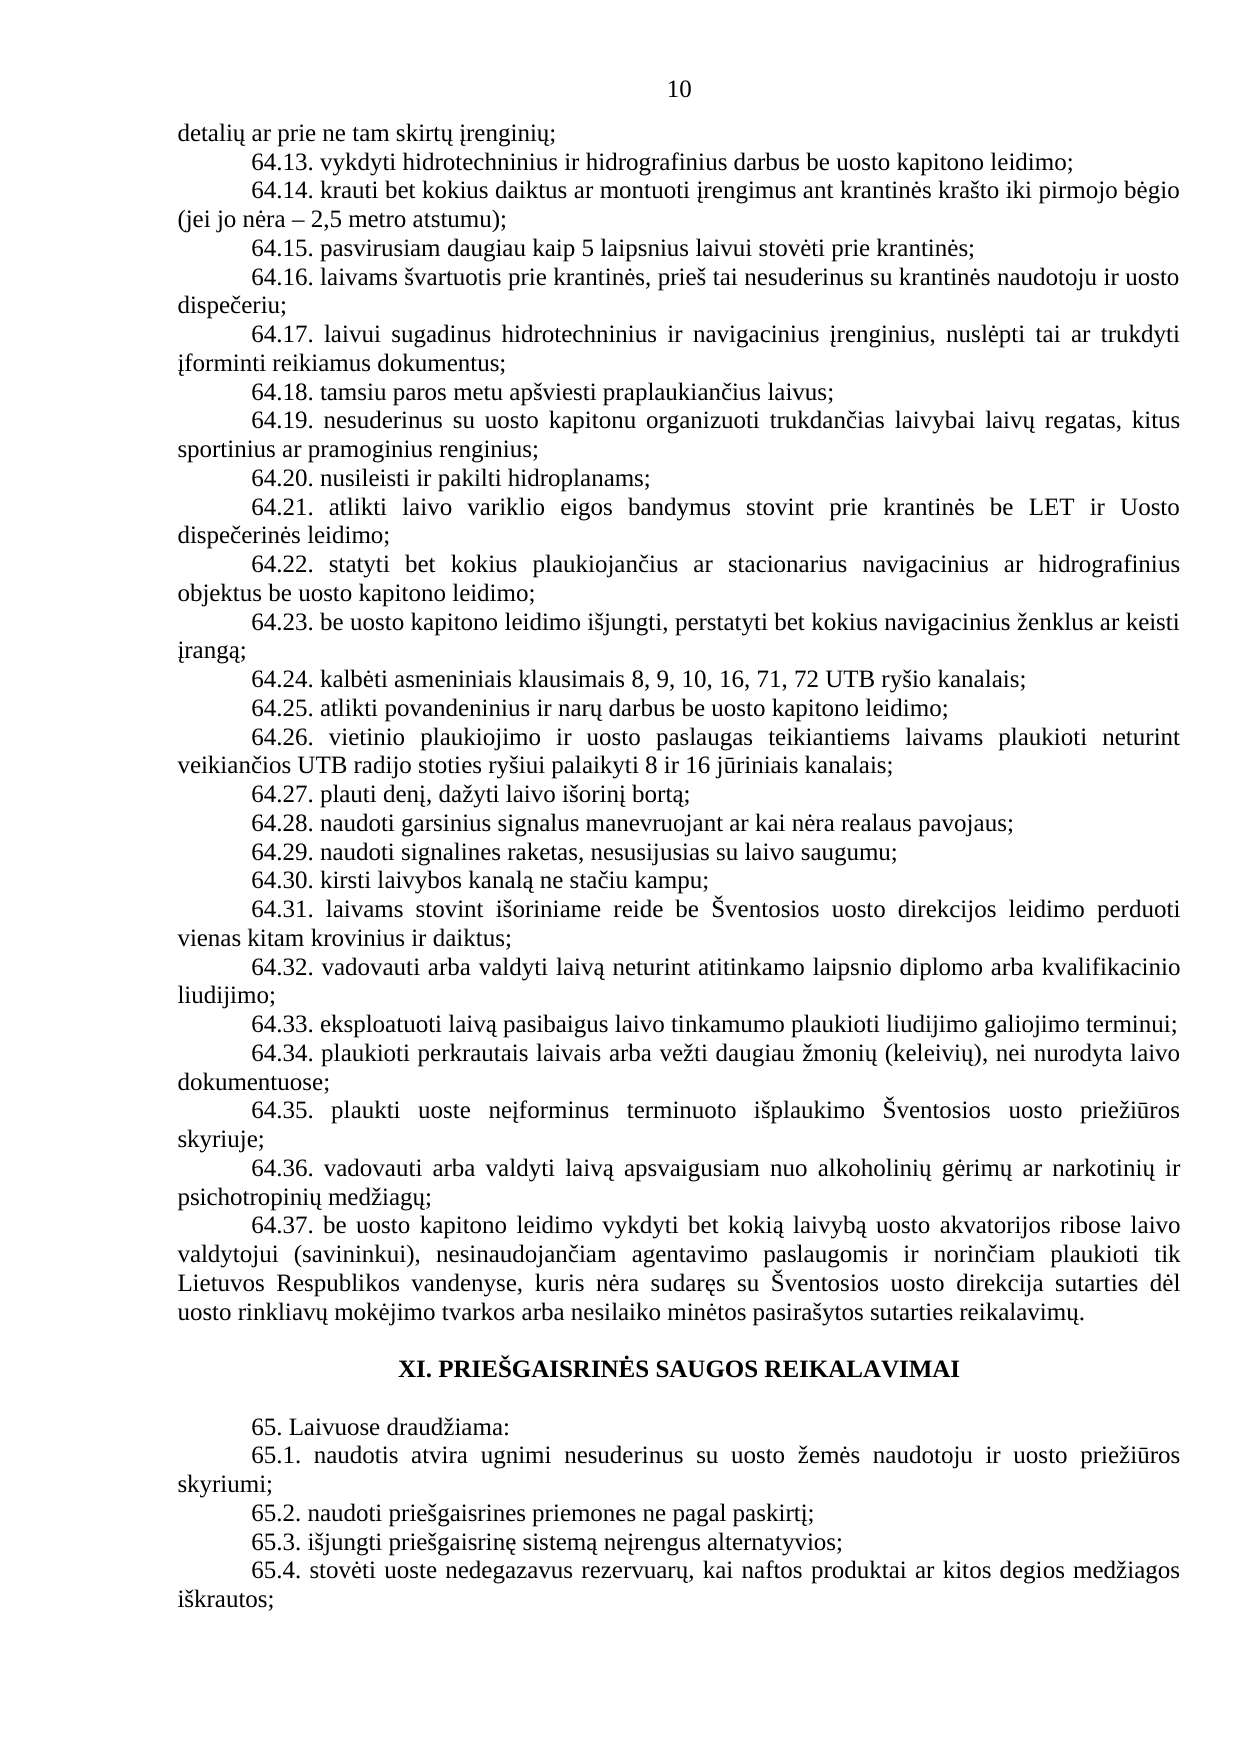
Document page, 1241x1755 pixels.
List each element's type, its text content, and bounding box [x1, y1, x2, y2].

text 64.23. be uosto kapitono leidimo išjungti, perstatyti bet kokius navigacinius ženklus ar keisti įrangą; [177, 607, 1181, 664]
text 64.31. laivams stovint išoriniame reide be Šventosios uosto direkcijos leidimo perduoti vienas kitam krovinius ir daiktus; [177, 894, 1181, 952]
text 64.13. vykdyti hidrotechninius ir hidrografinius darbus be uosto kapitono leidimo; [177, 147, 1181, 176]
text 65.1. naudotis atvira ugnimi nesuderinus su uosto žemės naudotoju ir uosto priežiūros skyriumi; [177, 1441, 1181, 1498]
text 64.36. vadovauti arba valdyti laivą apsvaigusiam nuo alkoholinių gėrimų ar narkotinių ir psichotropinių medžiagų; [177, 1153, 1181, 1211]
text 64.16. laivams švartuotis prie krantinės, prieš tai nesuderinus su krantinės naudotoju ir uosto dispečeriu; [177, 262, 1181, 319]
text 65.3. išjungti priešgaisrinę sistemą neįrengus alternatyvios; [177, 1527, 1181, 1556]
text 64.35. plaukti uoste neįforminus terminuoto išplaukimo Šventosios uosto priežiūros skyriuje; [177, 1096, 1181, 1153]
text 64.37. be uosto kapitono leidimo vykdyti bet kokią laivybą uosto akvatorijos ribose laivo valdytojui (savininkui), nesinaudojančiam agentavimo paslaugomis ir norinčiam plaukioti tik Lietuvos Respublikos vandenyse, kuris nėra sudaręs su Šventosios uosto direkcija sutarties dėl uosto rinkliavų mokėjimo tvarkos arba nesilaiko minėtos pasirašytos sutarties reikalavimų. [177, 1211, 1181, 1326]
text 64.26. vietinio plaukiojimo ir uosto paslaugas teikiantiems laivams plaukioti neturint veikiančios UTB radijo stoties ryšiui palaikyti 8 ir 16 jūriniais kanalais; [177, 722, 1181, 779]
text 64.21. atlikti laivo variklio eigos bandymus stovint prie krantinės be LET ir Uosto dispečerinės leidimo; [177, 492, 1181, 549]
text XI. PRIEŠGAISRINĖS SAUGOS REIKALAVIMAI [177, 1354, 1181, 1383]
text 64.30. kirsti laivybos kanalą ne stačiu kampu; [177, 866, 1181, 894]
text 64.20. nusileisti ir pakilti hidroplanams; [177, 463, 1181, 492]
text 64.17. laivui sugadinus hidrotechninius ir navigacinius įrenginius, nuslėpti tai ar trukdyti įforminti reikiamus dokumentus; [177, 319, 1181, 377]
text 64.22. statyti bet kokius plaukiojančius ar stacionarius navigacinius ar hidrografinius objektus be uosto kapitono leidimo; [177, 549, 1181, 607]
text 64.15. pasvirusiam daugiau kaip 5 laipsnius laivui stovėti prie krantinės; [177, 233, 1181, 262]
text detalių ar prie ne tam skirtų įrenginių; [177, 118, 1181, 147]
text 64.34. plaukioti perkrautais laivais arba vežti daugiau žmonių (keleivių), nei nurodyta laivo dokumentuose; [177, 1038, 1181, 1096]
text 64.29. naudoti signalines raketas, nesusijusias su laivo saugumu; [177, 837, 1181, 866]
text 65.4. stovėti uoste nedegazavus rezervuarų, kai naftos produktai ar kitos degios medžiagos iškrautos; [177, 1556, 1181, 1613]
text 64.18. tamsiu paros metu apšviesti praplaukiančius laivus; [177, 377, 1181, 406]
text 64.19. nesuderinus su uosto kapitonu organizuoti trukdančias laivybai laivų regatas, kitus sportinius ar pramoginius renginius; [177, 406, 1181, 463]
text 64.24. kalbėti asmeniniais klausimais 8, 9, 10, 16, 71, 72 UTB ryšio kanalais; [177, 664, 1181, 693]
text 65.2. naudoti priešgaisrines priemones ne pagal paskirtį; [177, 1498, 1181, 1527]
text 64.32. vadovauti arba valdyti laivą neturint atitinkamo laipsnio diplomo arba kvalifikacinio liudijimo; [177, 952, 1181, 1009]
text 64.14. krauti bet kokius daiktus ar montuoti įrengimus ant krantinės krašto iki pirmojo bėgio (jei jo nėra – 2,5 metro atstumu); [177, 176, 1181, 233]
text 64.27. plauti denį, dažyti laivo išorinį bortą; [177, 779, 1181, 808]
text 64.25. atlikti povandeninius ir narų darbus be uosto kapitono leidimo; [177, 693, 1181, 722]
text 65. Laivuose draudžiama: [177, 1412, 1181, 1441]
text 64.28. naudoti garsinius signalus manevruojant ar kai nėra realaus pavojaus; [177, 808, 1181, 837]
text 64.33. eksploatuoti laivą pasibaigus laivo tinkamumo plaukioti liudijimo galiojimo terminui; [177, 1009, 1181, 1038]
